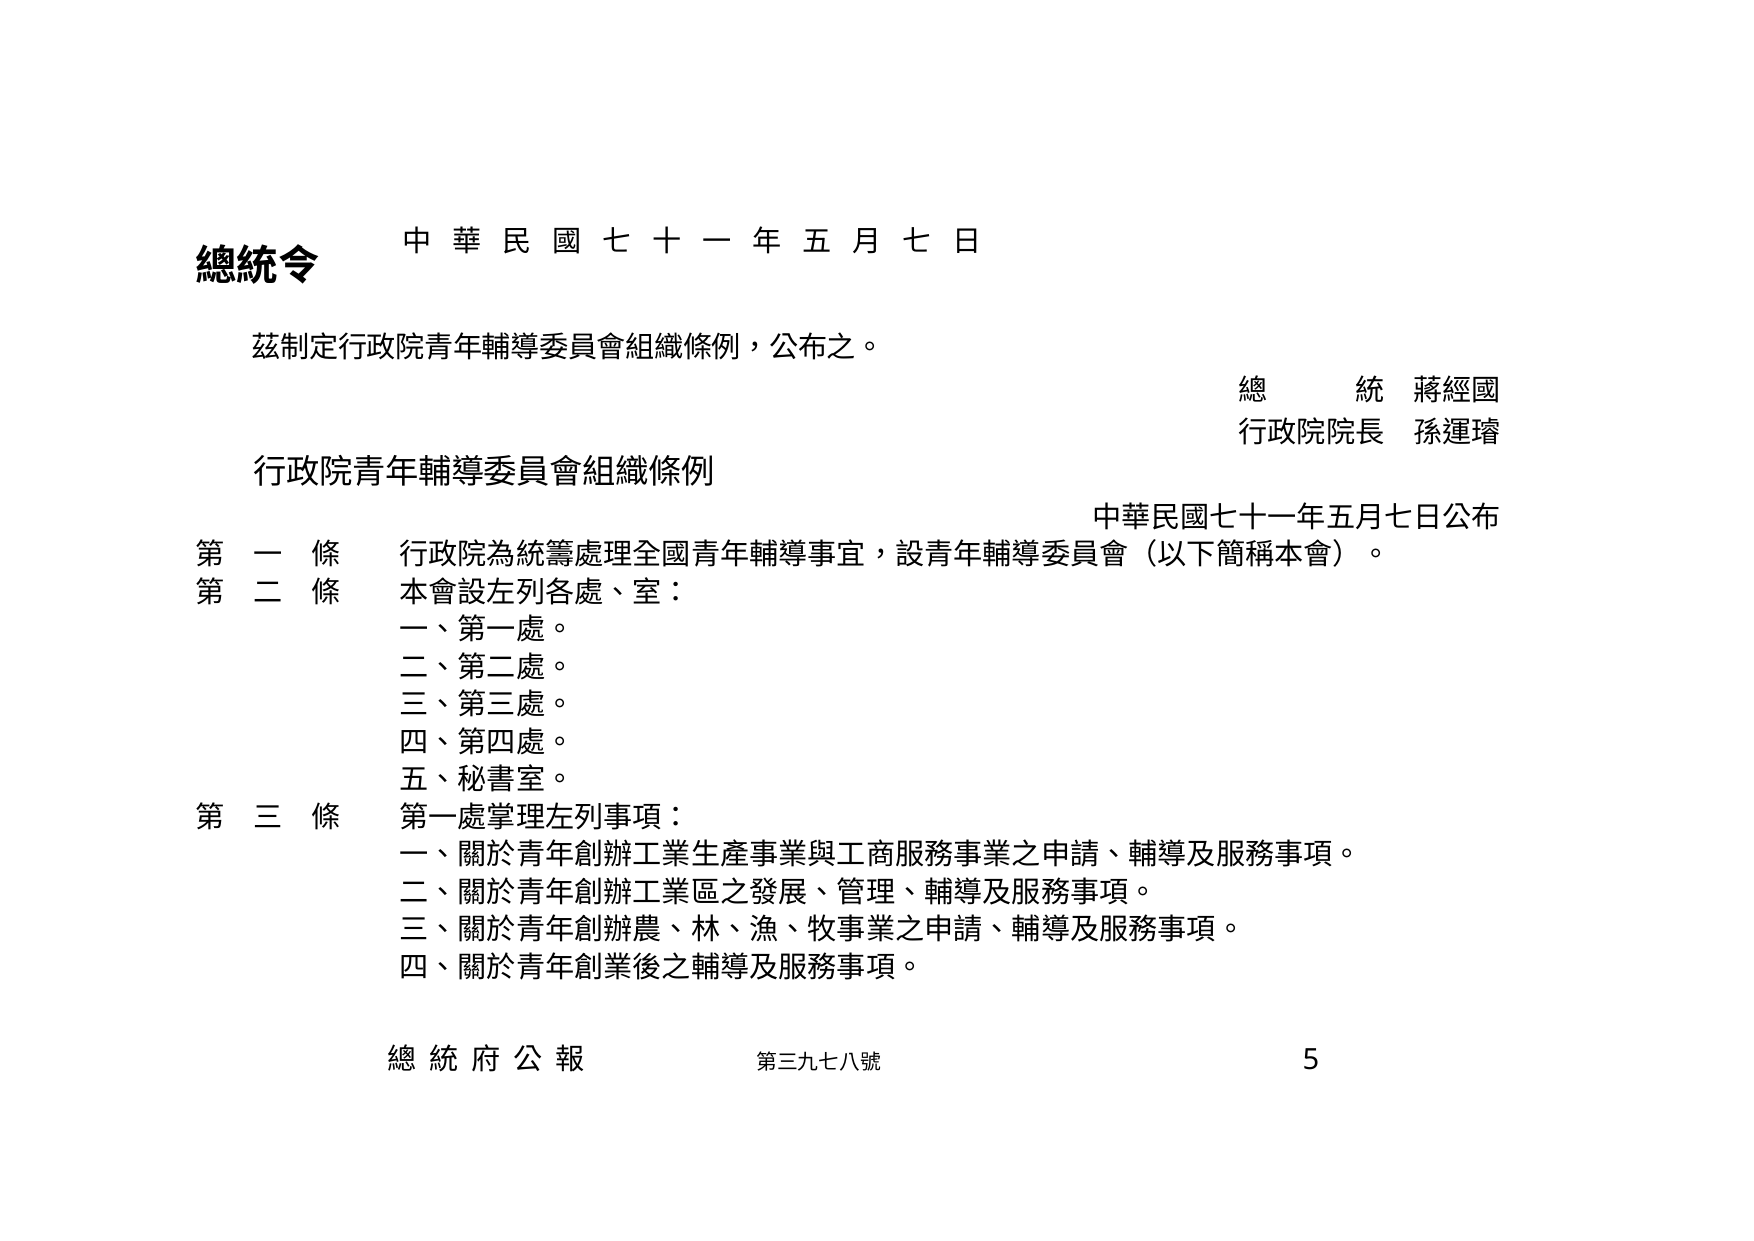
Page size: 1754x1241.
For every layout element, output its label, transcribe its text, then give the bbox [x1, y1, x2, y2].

text 行政院院長 孫運璿 [195, 413, 1501, 450]
text 一、第一處。 [399, 609, 1559, 647]
text 二、關於青年創辦工業區之發展、管理、輔導及服務事項。 [399, 872, 1559, 909]
text 四、第四處。 [399, 722, 1559, 759]
text 第 一 條 行政院為統籌處理全國青年輔導事宜，設青年輔導委員會（以下簡稱本會）。 [195, 534, 1559, 572]
table_header 中華民國七十一年五月七日 [399, 222, 986, 328]
text 茲制定行政院青年輔導委員會組織條例，公布之。 [195, 328, 1559, 365]
table_header 總統令 [192, 222, 399, 328]
text 一、關於青年創辦工業生產事業與工商服務事業之申請、輔導及服務事項。 [399, 834, 1559, 872]
text 四、關於青年創業後之輔導及服務事項。 [399, 947, 1559, 984]
text 五、秘書室。 [399, 759, 1559, 797]
text 第 二 條 本會設左列各處、室： [195, 572, 1559, 609]
text 行政院青年輔導委員會組織條例 [253, 450, 1559, 492]
text 總 統 蔣經國 [195, 370, 1501, 408]
text 二、第二處。 [399, 647, 1559, 684]
text 三、關於青年創辦農、林、漁、牧事業之申請、輔導及服務事項。 [399, 909, 1559, 947]
text 第 三 條 第一處掌理左列事項： [195, 797, 1559, 834]
text 三、第三處。 [399, 684, 1559, 722]
text 中華民國七十一年五月七日公布 [195, 497, 1501, 534]
